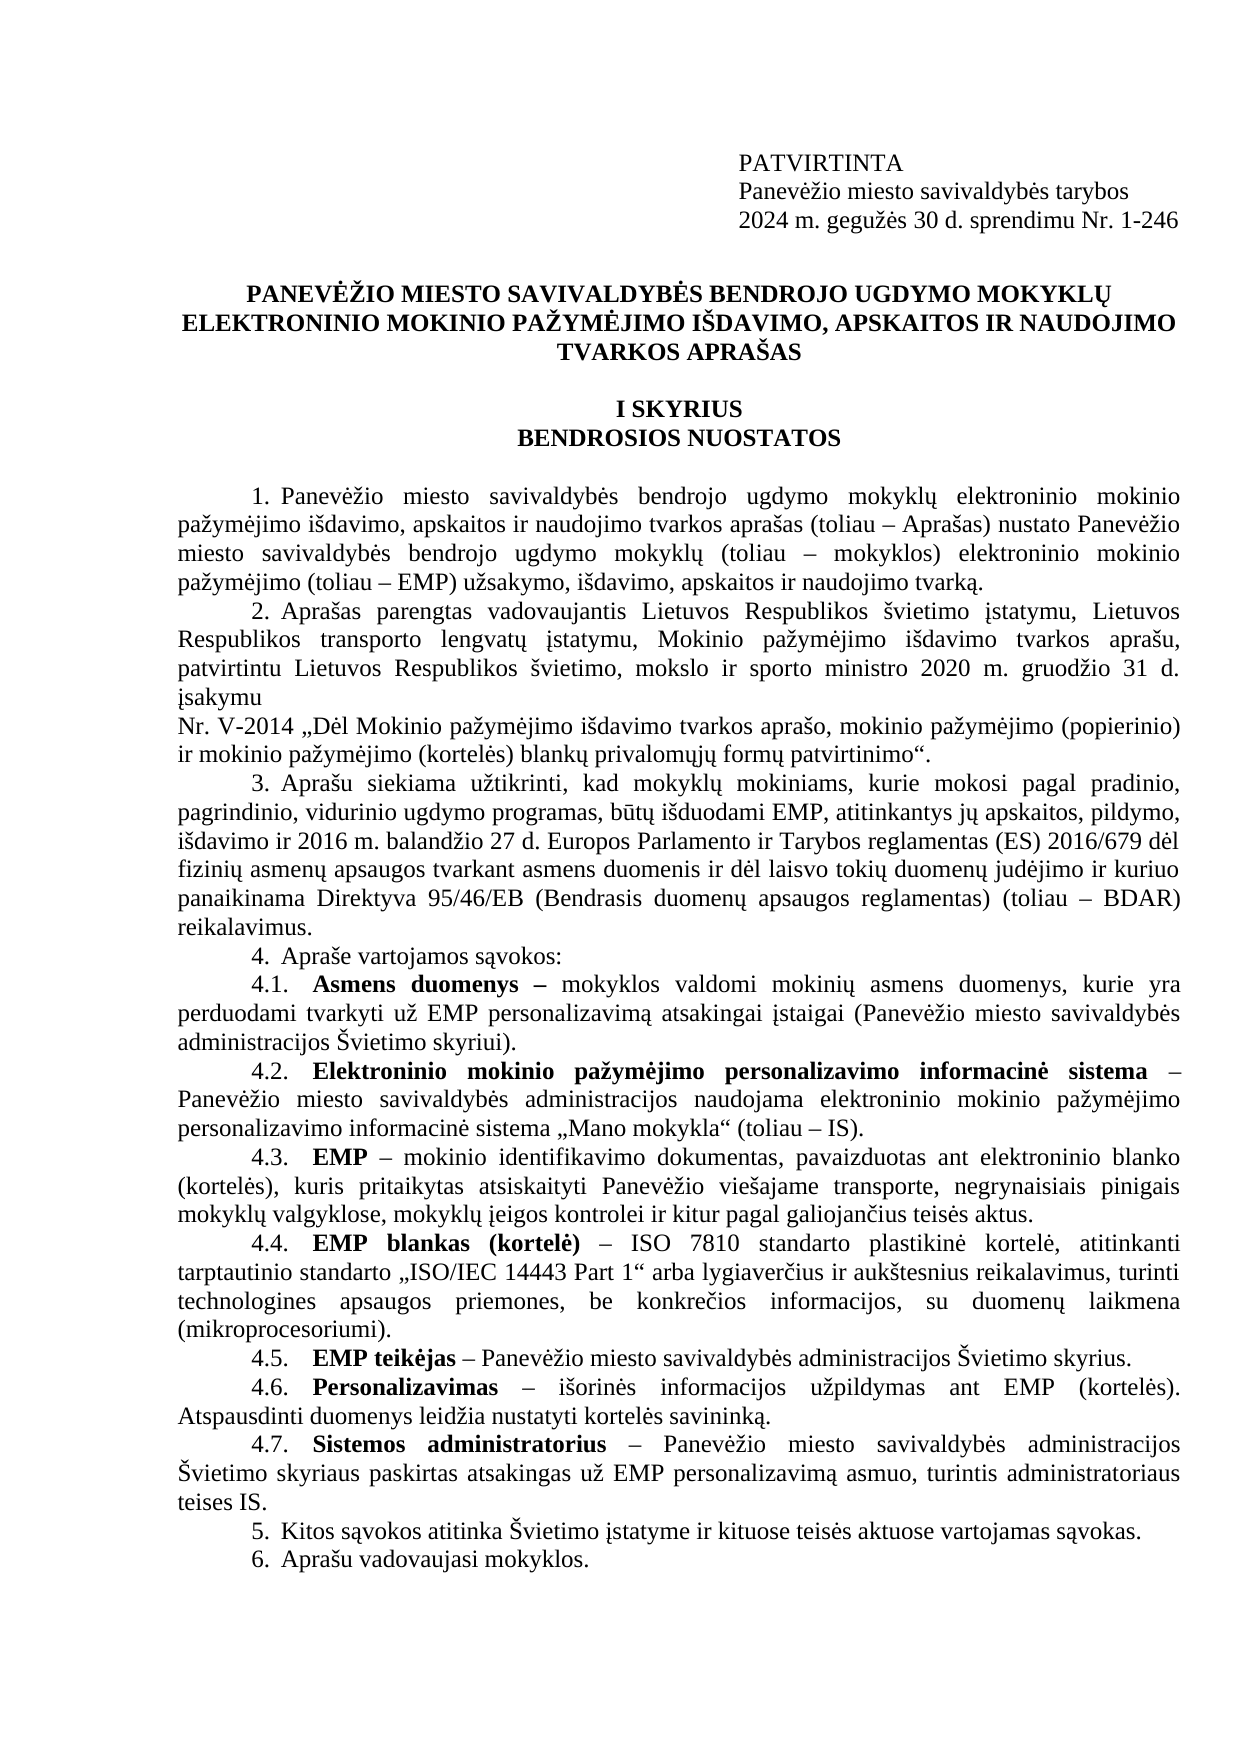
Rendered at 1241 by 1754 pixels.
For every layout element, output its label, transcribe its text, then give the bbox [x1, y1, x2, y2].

text 4. Apraše vartojamos sąvokos: [177, 941, 1181, 969]
text 6. Aprašu vadovaujasi mokyklos. [177, 1544, 1181, 1573]
text 4.2. Elektroninio mokinio pažymėjimo personalizavimo informacinė sistema – Panevėžio miesto savivaldybės administracijos naudojama elektroninio mokinio pažymėjimo personalizavimo informacinė sistema „Mano mokykla“ (toliau – IS). [177, 1056, 1181, 1142]
text 4.5. EMP teikėjas – Panevėžio miesto savivaldybės administracijos Švietimo skyrius. [177, 1343, 1181, 1372]
text BENDROSIOS NUOSTATOS [177, 423, 1181, 452]
text PANEVĖŽIO MIESTO SAVIVALDYBĖS BENDROJO UGDYMO MOKYKLŲ ELEKTRONINIO MOKINIO PAŽYMĖJIMO IŠDAVIMO, APSKAITOS IR NAUDOJIMO TVARKOS APRAŠAS [177, 279, 1181, 366]
text I SKYRIUS [177, 394, 1181, 423]
text PATVIRTINTA [738, 148, 1181, 176]
text Panevėžio miesto savivaldybės tarybos [738, 176, 1181, 205]
text 4.4. EMP blankas (kortelė) – ISO 7810 standarto plastikinė kortelė, atitinkanti tarptautinio standarto „ISO/IEC 14443 Part 1“ arba lygiaverčius ir aukštesnius reikalavimus, turinti technologines apsaugos priemones, be konkrečios informacijos, su duomenų laikmena (mikroprocesoriumi). [177, 1228, 1181, 1343]
text 5. Kitos sąvokos atitinka Švietimo įstatyme ir kituose teisės aktuose vartojamas sąvokas. [177, 1516, 1181, 1544]
text 4.6. Personalizavimas – išorinės informacijos užpildymas ant EMP (kortelės). Atspausdinti duomenys leidžia nustatyti kortelės savininką. [177, 1372, 1181, 1429]
text 2. Aprašas parengtas vadovaujantis Lietuvos Respublikos švietimo įstatymu, Lietuvos Respublikos transporto lengvatų įstatymu, Mokinio pažymėjimo išdavimo tvarkos aprašu, patvirtintu Lietuvos Respublikos švietimo, mokslo ir sporto ministro 2020 m. gruodžio 31 d. įsakymu Nr. V-2014 „Dėl Mokinio pažymėjimo išdavimo tvarkos aprašo, mokinio pažymėjimo (popierinio) ir mokinio pažymėjimo (kortelės) blankų privalomųjų formų patvirtinimo“. [177, 596, 1181, 768]
text 2024 m. gegužės 30 d. sprendimu Nr. 1-246 [738, 205, 1181, 234]
text 3. Aprašu siekiama užtikrinti, kad mokyklų mokiniams, kurie mokosi pagal pradinio, pagrindinio, vidurinio ugdymo programas, būtų išduodami EMP, atitinkantys jų apskaitos, pildymo, išdavimo ir 2016 m. balandžio 27 d. Europos Parlamento ir Tarybos reglamentas (ES) 2016/679 dėl fizinių asmenų apsaugos tvarkant asmens duomenis ir dėl laisvo tokių duomenų judėjimo ir kuriuo panaikinama Direktyva 95/46/EB (Bendrasis duomenų apsaugos reglamentas) (toliau – BDAR) reikalavimus. [177, 768, 1181, 941]
text 4.3. EMP – mokinio identifikavimo dokumentas, pavaizduotas ant elektroninio blanko (kortelės), kuris pritaikytas atsiskaityti Panevėžio viešajame transporte, negrynaisiais pinigais mokyklų valgyklose, mokyklų įeigos kontrolei ir kitur pagal galiojančius teisės aktus. [177, 1142, 1181, 1228]
text 1. Panevėžio miesto savivaldybės bendrojo ugdymo mokyklų elektroninio mokinio pažymėjimo išdavimo, apskaitos ir naudojimo tvarkos aprašas (toliau – Aprašas) nustato Panevėžio miesto savivaldybės bendrojo ugdymo mokyklų (toliau – mokyklos) elektroninio mokinio pažymėjimo (toliau – EMP) užsakymo, išdavimo, apskaitos ir naudojimo tvarką. [177, 481, 1181, 596]
text 4.7. Sistemos administratorius – Panevėžio miesto savivaldybės administracijos Švietimo skyriaus paskirtas atsakingas už EMP personalizavimą asmuo, turintis administratoriaus teises IS. [177, 1429, 1181, 1516]
text 4.1. Asmens duomenys – mokyklos valdomi mokinių asmens duomenys, kurie yra perduodami tvarkyti už EMP personalizavimą atsakingai įstaigai (Panevėžio miesto savivaldybės administracijos Švietimo skyriui). [177, 969, 1181, 1056]
